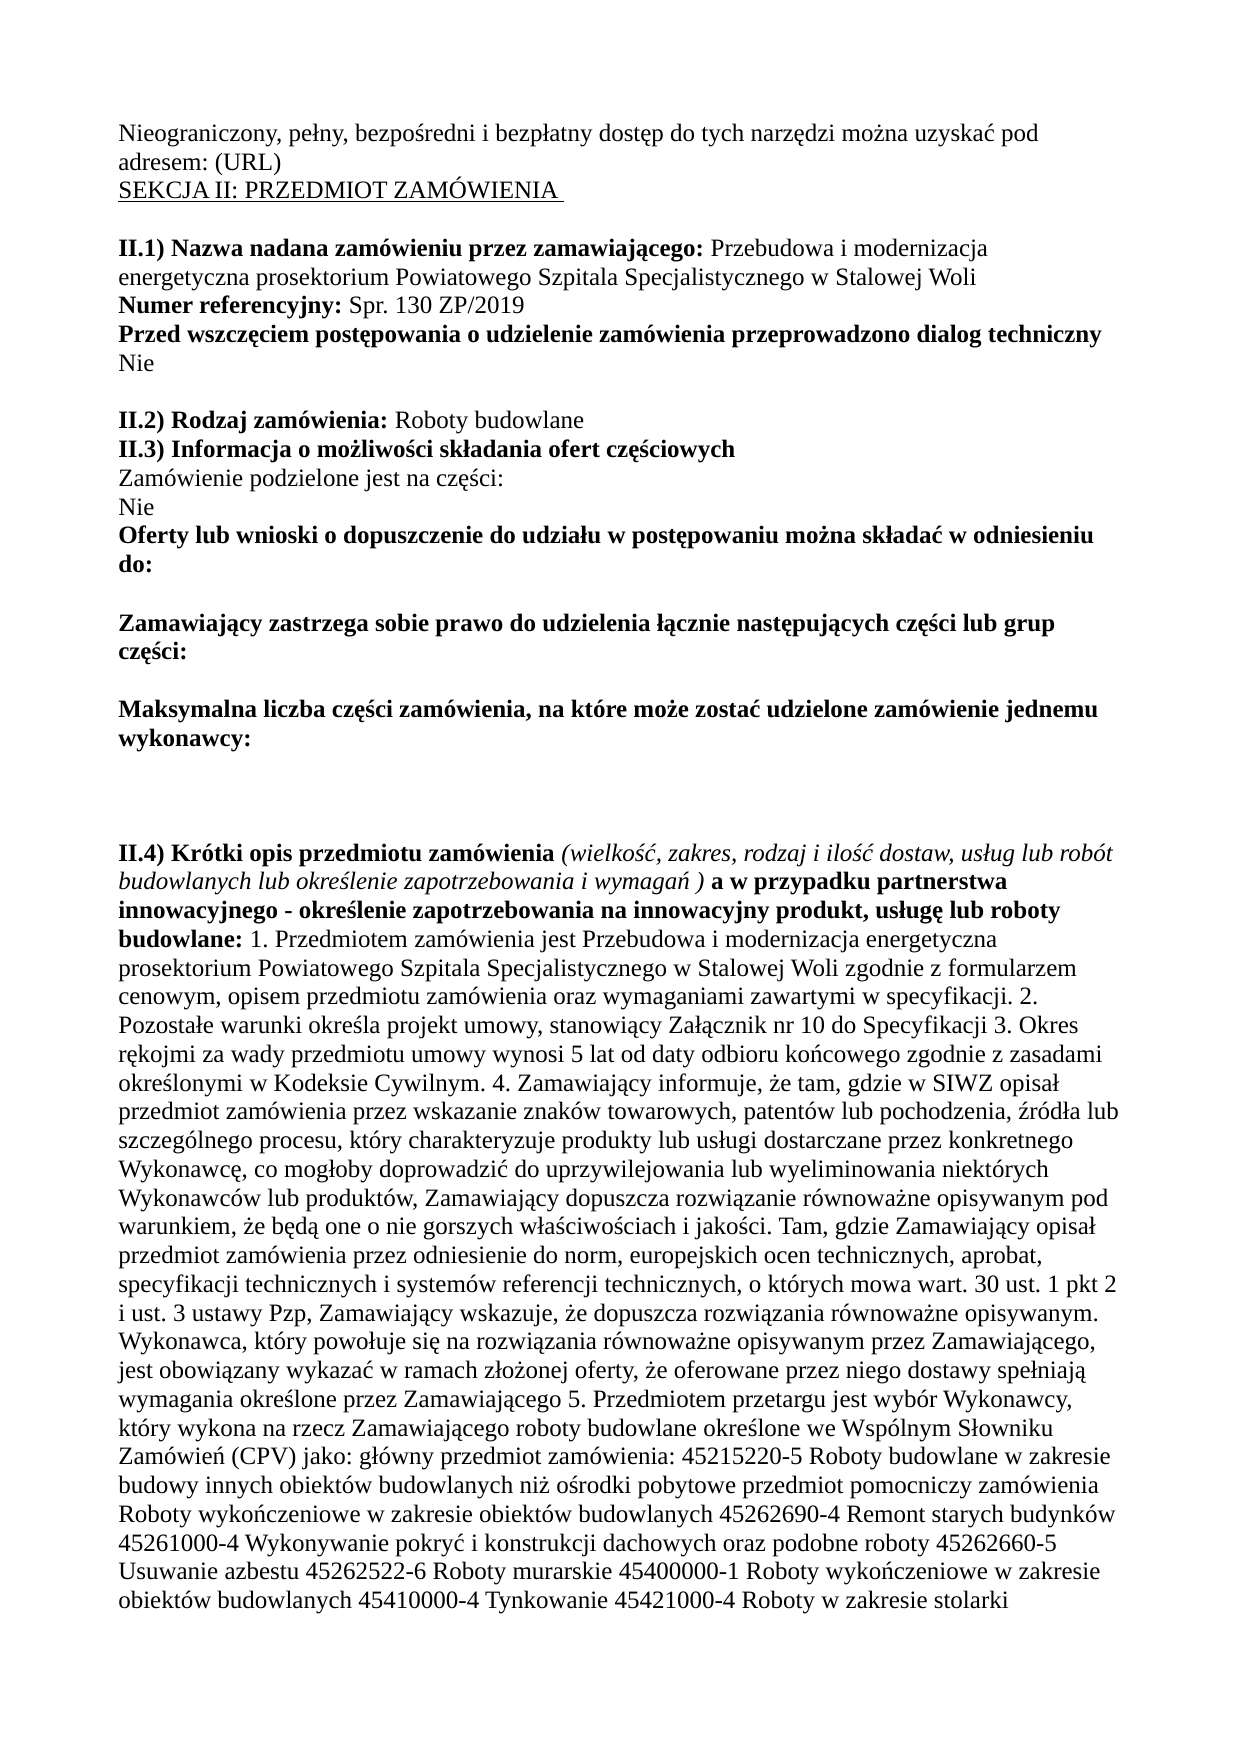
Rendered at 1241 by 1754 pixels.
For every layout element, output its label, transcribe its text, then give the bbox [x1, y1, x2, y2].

text II.2) Rodzaj zamówienia: Roboty budowlane II.3) Informacja o możliwości składania ofert częściowych Zamówienie podzielone jest na części: [118, 377, 1122, 492]
text II.1) Nazwa nadana zamówieniu przez zamawiającego: Przebudowa i modernizacja energetyczna prosektorium Powiatowego Szpitala Specjalistycznego w Stalowej Woli Numer referencyjny: Spr. 130 ZP/2019 Przed wszczęciem postępowania o udzielenie zamówienia przeprowadzono dialog techniczny [118, 204, 1122, 348]
text Nie Oferty lub wnioski o dopuszczenie do udziału w postępowaniu można składać w odniesieniu do: [118, 492, 1122, 578]
text Zamawiający zastrzega sobie prawo do udzielenia łącznie następujących części lub grup części: Maksymalna liczba części zamówienia, na które może zostać udzielone zamówienie jednemu wykonawcy: II.4) Krótki opis przedmiotu zamówienia (wielkość, zakres, rodzaj i ilość dostaw, usług lub robót budowlanych lub określenie zapotrzebowania i wymagań ) a w przypadku partnerstwa innowacyjnego - określenie zapotrzebowania na innowacyjny produkt, usługę lub roboty budowlane: 1. Przedmiotem zamówienia jest Przebudowa i modernizacja energetyczna prosektorium Powiatowego Szpitala Specjalistycznego w Stalowej Woli zgodnie z formularzem cenowym, opisem przedmiotu zamówienia oraz wymaganiami zawartymi w specyfikacji. 2. Pozostałe warunki określa projekt umowy, stanowiący Załącznik nr 10 do Specyfikacji 3. Okres rękojmi za wady przedmiotu umowy wynosi 5 lat od daty odbioru końcowego zgodnie z zasadami określonymi w Kodeksie Cywilnym. 4. Zamawiający informuje, że tam, gdzie w SIWZ opisał przedmiot zamówienia przez wskazanie znaków towarowych, patentów lub pochodzenia, źródła lub szczególnego procesu, który charakteryzuje produkty lub usługi dostarczane przez konkretnego Wykonawcę, co mogłoby doprowadzić do uprzywilejowania lub wyeliminowania niektórych Wykonawców lub produktów, Zamawiający dopuszcza rozwiązanie równoważne opisywanym pod warunkiem, że będą one o nie gorszych właściwościach i jakości. Tam, gdzie Zamawiający opisał przedmiot zamówienia przez odniesienie do norm, europejskich ocen technicznych, aprobat, specyfikacji technicznych i systemów referencji technicznych, o których mowa wart. 30 ust. 1 pkt 2 i ust. 3 ustawy Pzp, Zamawiający wskazuje, że dopuszcza rozwiązania równoważne opisywanym. Wykonawca, który powołuje się na rozwiązania równoważne opisywanym przez Zamawiającego, jest obowiązany wykazać w ramach złożonej oferty, że oferowane przez niego dostawy spełniają wymagania określone przez Zamawiającego 5. Przedmiotem przetargu jest wybór Wykonawcy, który wykona na rzecz Zamawiającego roboty budowlane określone we Wspólnym Słowniku Zamówień (CPV) jako: główny przedmiot zamówienia: 45215220-5 Roboty budowlane w zakresie budowy innych obiektów budowlanych niż ośrodki pobytowe przedmiot pomocniczy zamówienia Roboty wykończeniowe w zakresie obiektów budowlanych 45262690-4 Remont starych budynków 45261000-4 Wykonywanie pokryć i konstrukcji dachowych oraz podobne roboty 45262660-5 Usuwanie azbestu 45262522-6 Roboty murarskie 45400000-1 Roboty wykończeniowe w zakresie obiektów budowlanych 45410000-4 Tynkowanie 45421000-4 Roboty w zakresie stolarki [118, 608, 1122, 1614]
text Nie [118, 348, 1122, 377]
text SEKCJA II: PRZEDMIOT ZAMÓWIENIA [118, 176, 1122, 204]
text Nieograniczony, pełny, bezpośredni i bezpłatny dostęp do tych narzędzi można uzyskać pod adresem: (URL) [118, 118, 1122, 176]
